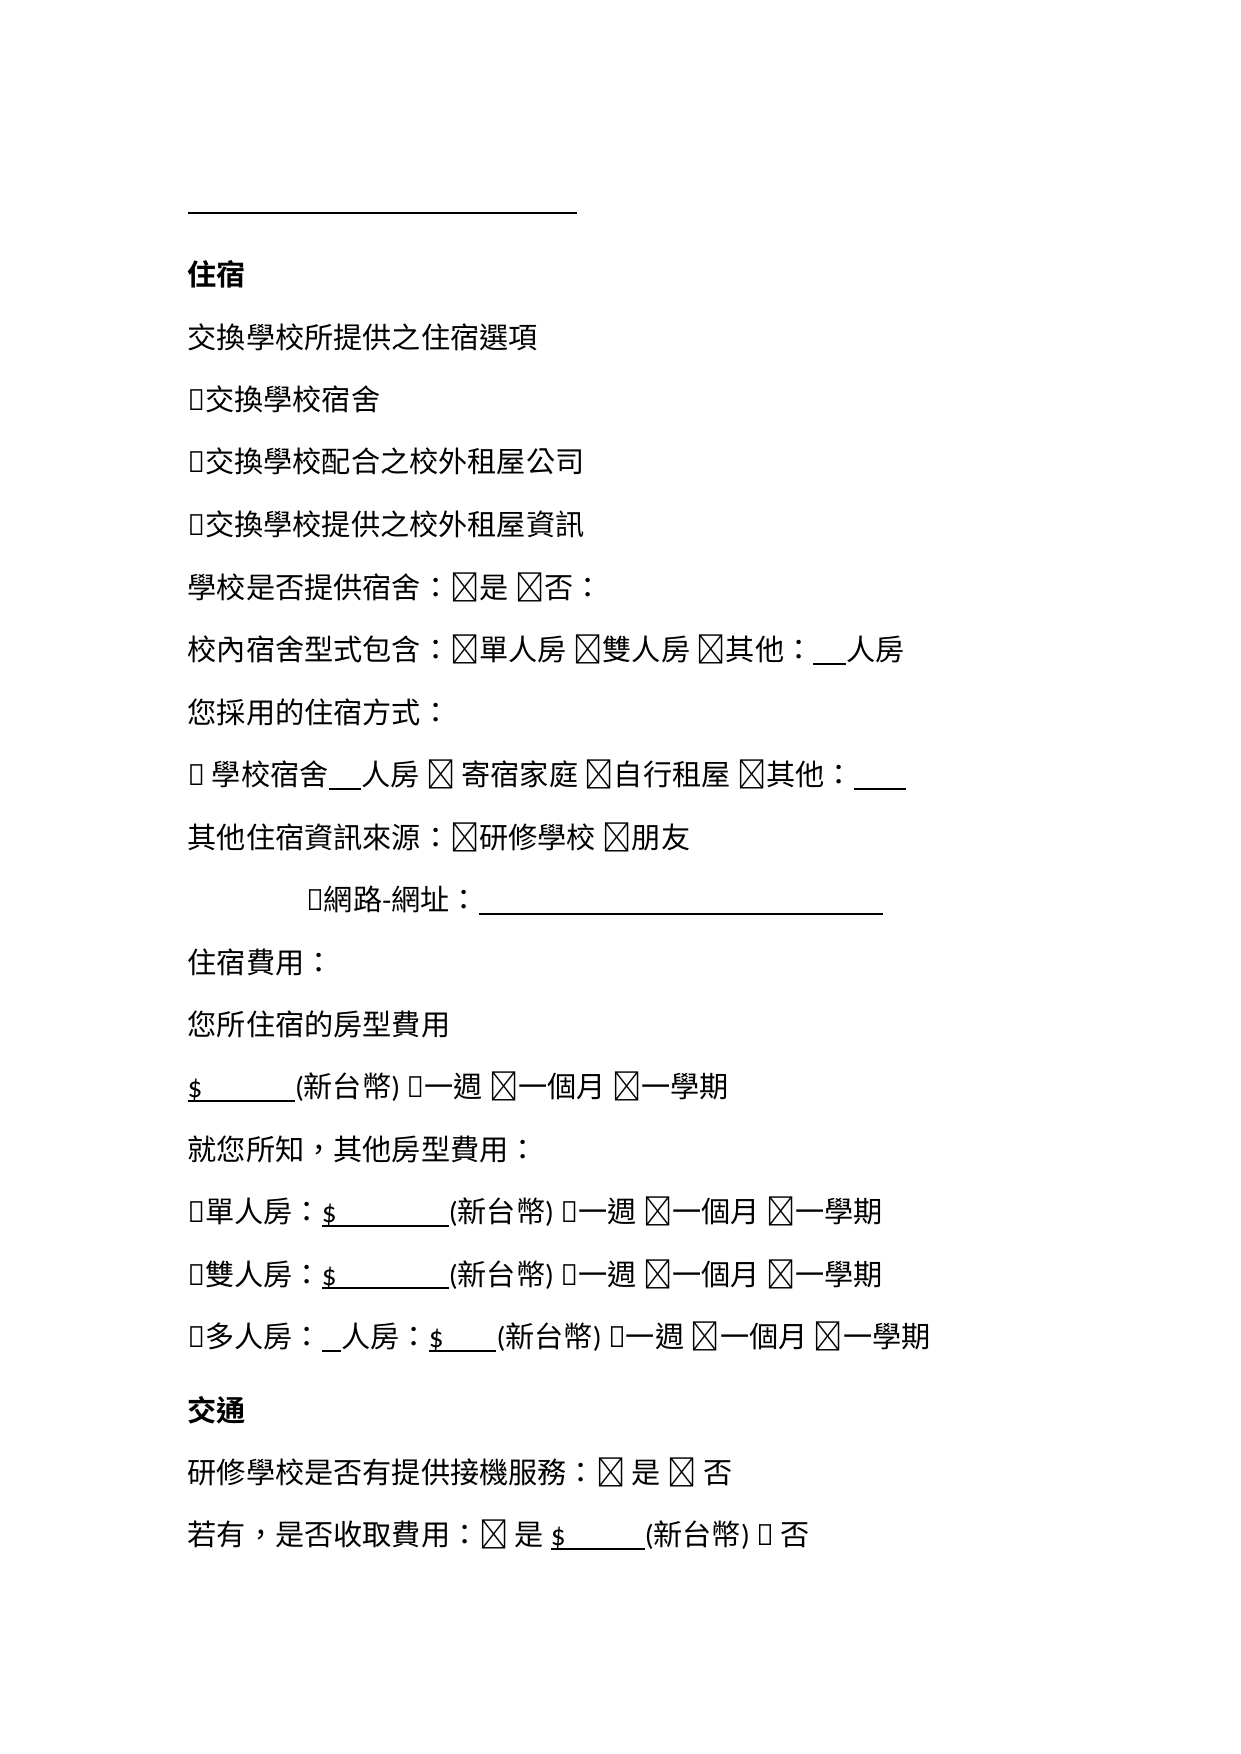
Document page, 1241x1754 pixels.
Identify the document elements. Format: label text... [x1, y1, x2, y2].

text 住宿 [187, 231, 1053, 294]
text 住宿費用： [187, 919, 1053, 981]
text 若有，是否收取費用： 是 $ (新台幣)  否 [187, 1492, 1053, 1554]
text 交換學校提供之校外租屋資訊 [187, 481, 1053, 544]
text 單人房：$ (新台幣) 一週 一個月 一學期 [187, 1169, 1053, 1231]
text 網路-網址： [187, 856, 1053, 919]
text 您採用的住宿方式：  學校宿舍 人房  寄宿家庭 自行租屋 其他： [187, 669, 1053, 794]
text 其他住宿資訊來源：研修學校 朋友 [187, 794, 1053, 856]
text 就您所知，其他房型費用： [187, 1106, 1053, 1169]
text 研修學校是否有提供接機服務： 是  否 [187, 1429, 1053, 1492]
text 多人房： 人房：$ (新台幣) 一週 一個月 一學期 [187, 1294, 1053, 1356]
text 校內宿舍型式包含：單人房 雙人房 其他： 人房 [187, 606, 1053, 669]
text 學校是否提供宿舍：是 否： [187, 544, 1053, 606]
text 雙人房：$ (新台幣) 一週 一個月 一學期 [187, 1231, 1053, 1294]
text 交通 [187, 1367, 1053, 1429]
text $ (新台幣) 一週 一個月 一學期 [187, 1044, 1053, 1106]
text 交換學校配合之校外租屋公司 [187, 419, 1053, 481]
text 交換學校宿舍 [187, 356, 1053, 419]
text 交換學校所提供之住宿選項 [187, 294, 1053, 356]
text 您所住宿的房型費用 [187, 981, 1053, 1044]
